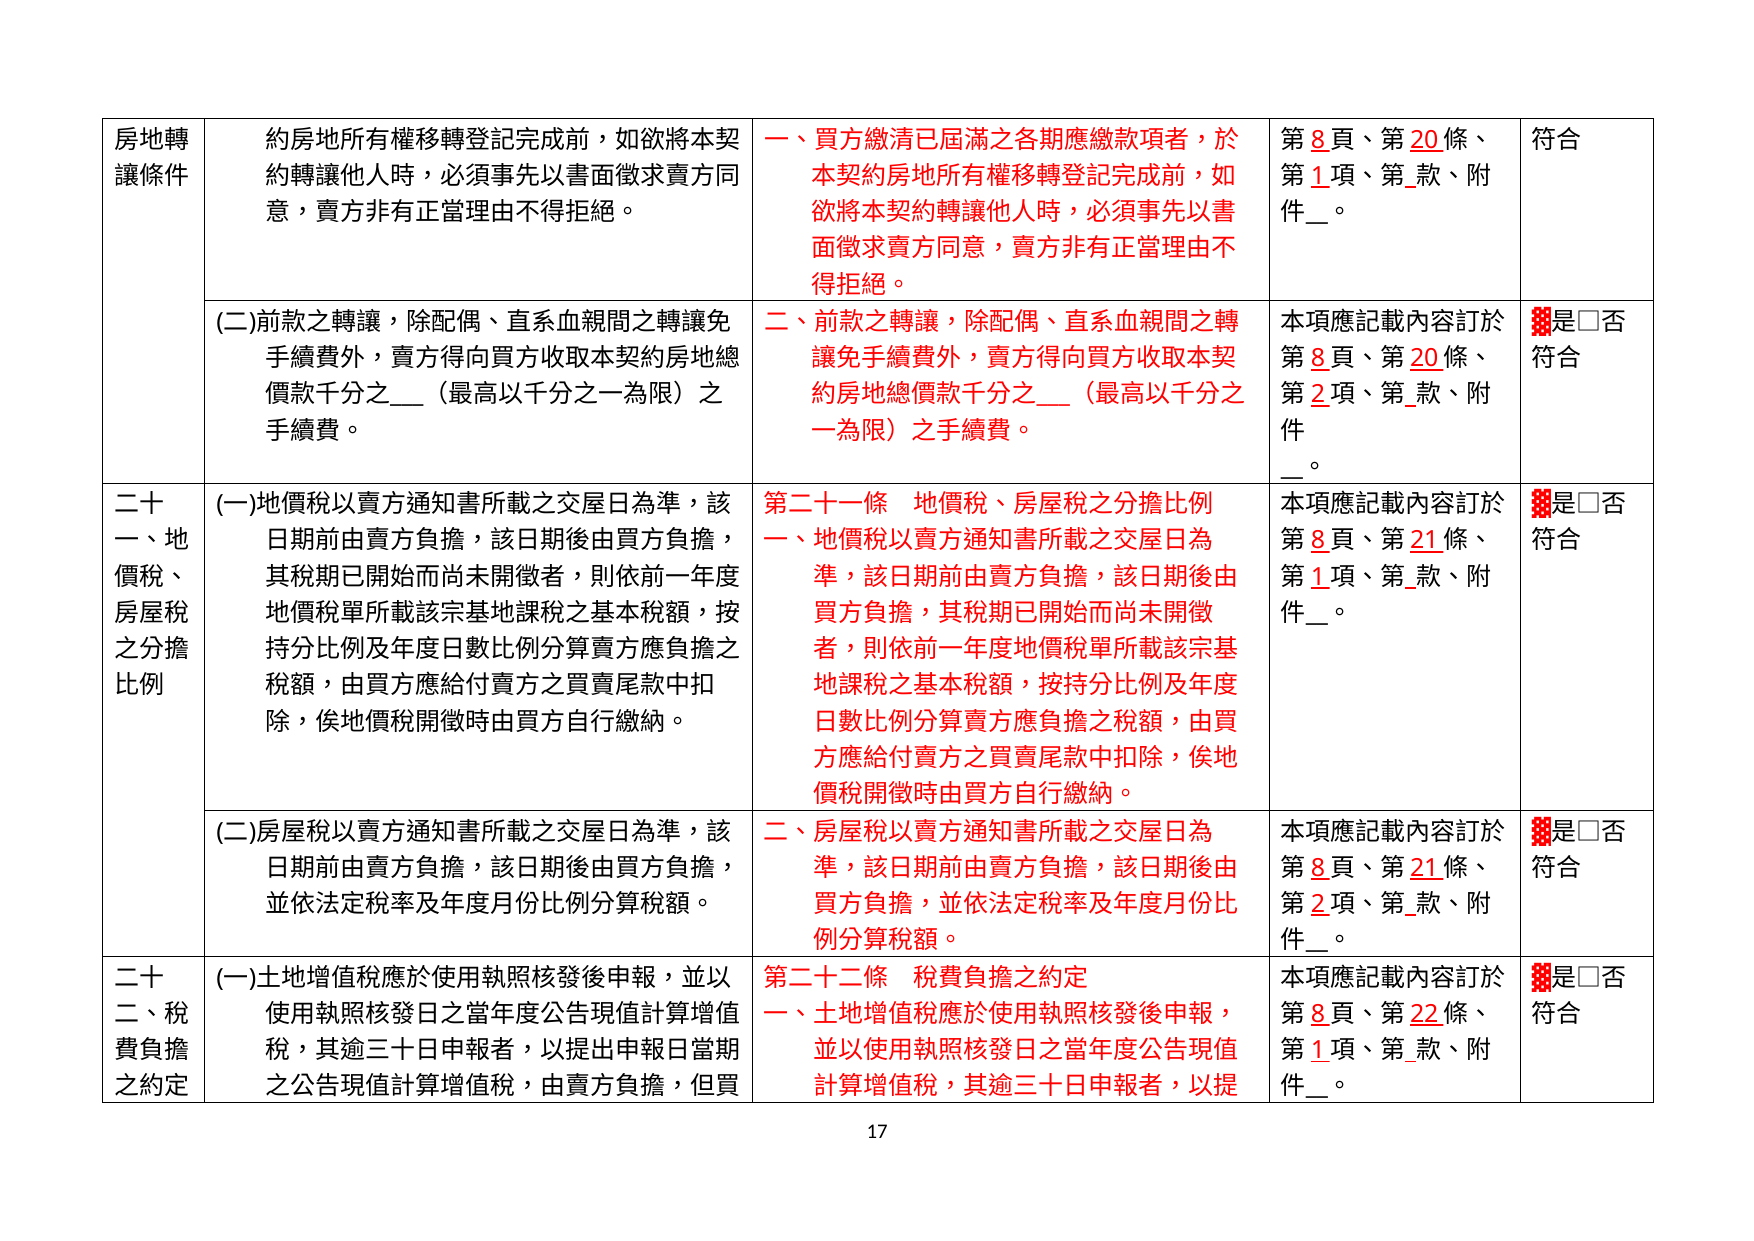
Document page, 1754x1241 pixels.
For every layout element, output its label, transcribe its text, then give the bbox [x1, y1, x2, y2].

table_cell (二)前款之轉讓，除配偶、直系血親間之轉讓免手續費外，賣方得向買方收取本契約房地總價款千分之___（最高以千分之一為限）之手續費。 [205, 301, 752, 483]
table_cell 二、房屋稅以賣方通知書所載之交屋日為準，該日期前由賣方負擔，該日期後由買方負擔，並依法定稅率及年度月份比例分算稅額。 [753, 811, 1269, 956]
table_cell (二)房屋稅以賣方通知書所載之交屋日為準，該日期前由賣方負擔，該日期後由買方負擔，並依法定稅率及年度月份比例分算稅額。 [205, 811, 752, 956]
table_cell 第8頁、第20條、第1項、第 款、附件__。 [1270, 119, 1520, 300]
table_cell 本項應記載內容訂於第8頁、第22條、第1項、第 款、附件__。 [1270, 957, 1520, 1102]
table_cell 第二十一條 地價稅、房屋稅之分擔比例 一、地價稅以賣方通知書所載之交屋日為準，該日期前由賣方負擔，該日期後由買方負擔，其稅期已開始而尚未開徵者，則依前一年度地價稅單所載該宗基地課稅之基本稅額，按持分比例及年度日數比例分算賣方應負擔之稅額，由買方應給付賣方之買賣尾款中扣除，俟地價稅開徵時由買方自行繳納。 [753, 484, 1269, 810]
table_cell 二十二、稅費負擔之約定 [103, 957, 204, 1102]
table_cell 二、前款之轉讓，除配偶、直系血親間之轉讓免手續費外，賣方得向買方收取本契約房地總價款千分之___（最高以千分之一為限）之手續費。 [753, 301, 1269, 483]
table_cell (一)地價稅以賣方通知書所載之交屋日為準，該日期前由賣方負擔，該日期後由買方負擔，其稅期已開始而尚未開徵者，則依前一年度地價稅單所載該宗基地課稅之基本稅額，按持分比例及年度日數比例分算賣方應負擔之稅額，由買方應給付賣方之買賣尾款中扣除，俟地價稅開徵時由買方自行繳納。 [205, 484, 752, 810]
table_cell ▓是□否符合 [1521, 957, 1653, 1102]
table_cell ▓是□否符合 [1521, 301, 1653, 483]
table_cell 本項應記載內容訂於第8頁、第20條、第2項、第 款、附件 __。 [1270, 301, 1520, 483]
table_cell (一)土地增值稅應於使用執照核發後申報，並以使用執照核發日之當年度公告現值計算增值稅，其逾三十日申報者，以提出申報日當期之公告現值計算增值稅，由賣方負擔，但買 [205, 957, 752, 1102]
table_cell ▓是□否符合 [1521, 811, 1653, 956]
table_cell 本項應記載內容訂於第8頁、第21條、第2項、第 款、附件__。 [1270, 811, 1520, 956]
table_cell 本項應記載內容訂於第8頁、第21條、第1項、第 款、附件__。 [1270, 484, 1520, 810]
table_cell 房地轉讓條件 [103, 119, 204, 483]
table_cell 符合 [1521, 119, 1653, 300]
table_cell ▓是□否符合 [1521, 484, 1653, 810]
table_cell 約房地所有權移轉登記完成前，如欲將本契約轉讓他人時，必須事先以書面徵求賣方同意，賣方非有正當理由不得拒絕。 [205, 119, 752, 300]
table_cell 二十一、地價稅、房屋稅之分擔比例 [103, 484, 204, 956]
table_cell 第二十二條 稅費負擔之約定 一、土地增值稅應於使用執照核發後申報，並以使用執照核發日之當年度公告現值計算增值稅，其逾三十日申報者，以提 [753, 957, 1269, 1102]
table_cell 一、買方繳清已屆滿之各期應繳款項者，於本契約房地所有權移轉登記完成前，如欲將本契約轉讓他人時，必須事先以書面徵求賣方同意，賣方非有正當理由不得拒絕。 [753, 119, 1269, 300]
